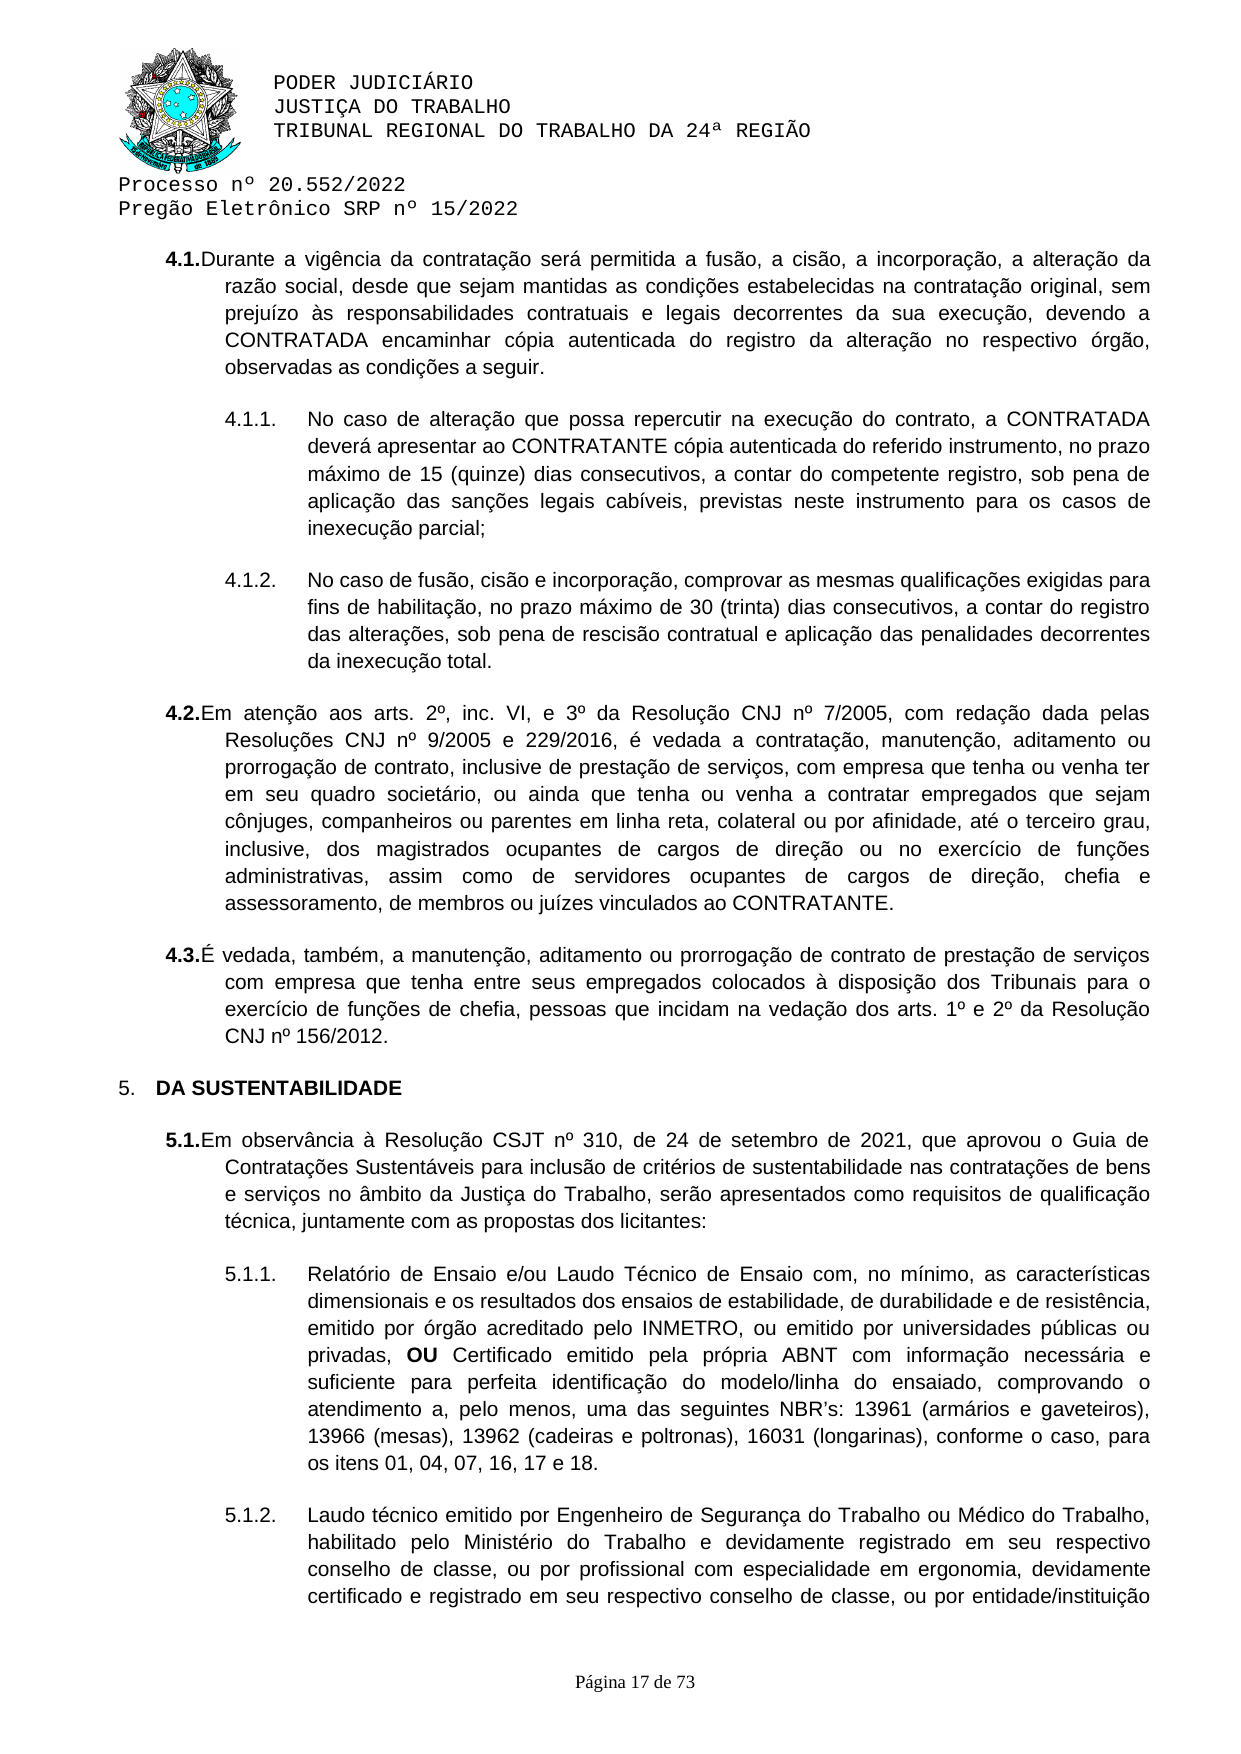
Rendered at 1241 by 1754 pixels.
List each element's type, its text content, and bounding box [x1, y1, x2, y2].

list Em atenção aos arts. 2º, inc. VI, e 3º da Resolução CNJ nº 7/2005, com redação dada pelas Resoluções CNJ nº 9/2005 e 229/2016, é vedada a contratação, manutenção, aditamento ou prorrogação de contrato, inclusive de prestação de serviços, com empresa que tenha ou venha ter em seu quadro societário, ou ainda que tenha ou venha a contratar empregados que sejam cônjuges, companheiros ou parentes em linha reta, colateral ou por afinidade, até o terceiro grau, inclusive, dos magistrados ocupantes de cargos de direção ou no exercício de funções administrativas, assim como de servidores ocupantes de cargos de direção, chefia e assessoramento, de membros ou juízes vinculados ao CONTRATANTE. [165, 699, 1152, 916]
list No caso de alteração que possa repercutir na execução do contrato, a CONTRATADA deverá apresentar ao CONTRATANTE cópia autenticada do referido instrumento, no prazo máximo de 15 (quinze) dias consecutivos, a contar do competente registro, sob pena de aplicação das sanções legais cabíveis, previstas neste instrumento para os casos de inexecução parcial; [224, 405, 1152, 541]
list Relatório de Ensaio e/ou Laudo Técnico de Ensaio com, no mínimo, as características dimensionais e os resultados dos ensaios de estabilidade, de durabilidade e de resistência, emitido por órgão acreditado pelo INMETRO, ou emitido por universidades públicas ou privadas, OU Certificado emitido pela própria ABNT com informação necessária e suficiente para perfeita identificação do modelo/linha do ensaiado, comprovando o atendimento a, pelo menos, uma das seguintes NBR’s: 13961 (armários e gaveteiros), 13966 (mesas), 13962 (cadeiras e poltronas), 16031 (longarinas), conforme o caso, para os itens 01, 04, 07, 16, 17 e 18. [224, 1259, 1152, 1476]
list Laudo técnico emitido por Engenheiro de Segurança do Trabalho ou Médico do Trabalho, habilitado pelo Ministério do Trabalho e devidamente registrado em seu respectivo conselho de classe, ou por profissional com especialidade em ergonomia, devidamente certificado e registrado em seu respectivo conselho de classe, ou por entidade/instituição [224, 1501, 1152, 1609]
list DA SUSTENTABILIDADE [118, 1074, 1152, 1101]
list Em observância à Resolução CSJT nº 310, de 24 de setembro de 2021, que aprovou o Guia de Contratações Sustentáveis para inclusão de critérios de sustentabilidade nas contratações de bens e serviços no âmbito da Justiça do Trabalho, serão apresentados como requisitos de qualificação técnica, juntamente com as propostas dos licitantes: [165, 1126, 1152, 1234]
list Durante a vigência da contratação será permitida a fusão, a cisão, a incorporação, a alteração da razão social, desde que sejam mantidas as condições estabelecidas na contratação original, sem prejuízo às responsabilidades contratuais e legais decorrentes da sua execução, devendo a CONTRATADA encaminhar cópia autenticada do registro da alteração no respectivo órgão, observadas as condições a seguir. [165, 245, 1152, 380]
picture [118, 47, 243, 174]
list No caso de fusão, cisão e incorporação, comprovar as mesmas qualificações exigidas para fins de habilitação, no prazo máximo de 30 (trinta) dias consecutivos, a contar do registro das alterações, sob pena de rescisão contratual e aplicação das penalidades decorrentes da inexecução total. [224, 566, 1152, 674]
list É vedada, também, a manutenção, aditamento ou prorrogação de contrato de prestação de serviços com empresa que tenha entre seus empregados colocados à disposição dos Tribunais para o exercício de funções de chefia, pessoas que incidam na vedação dos arts. 1º e 2º da Resolução CNJ nº 156/2012. [165, 941, 1152, 1049]
